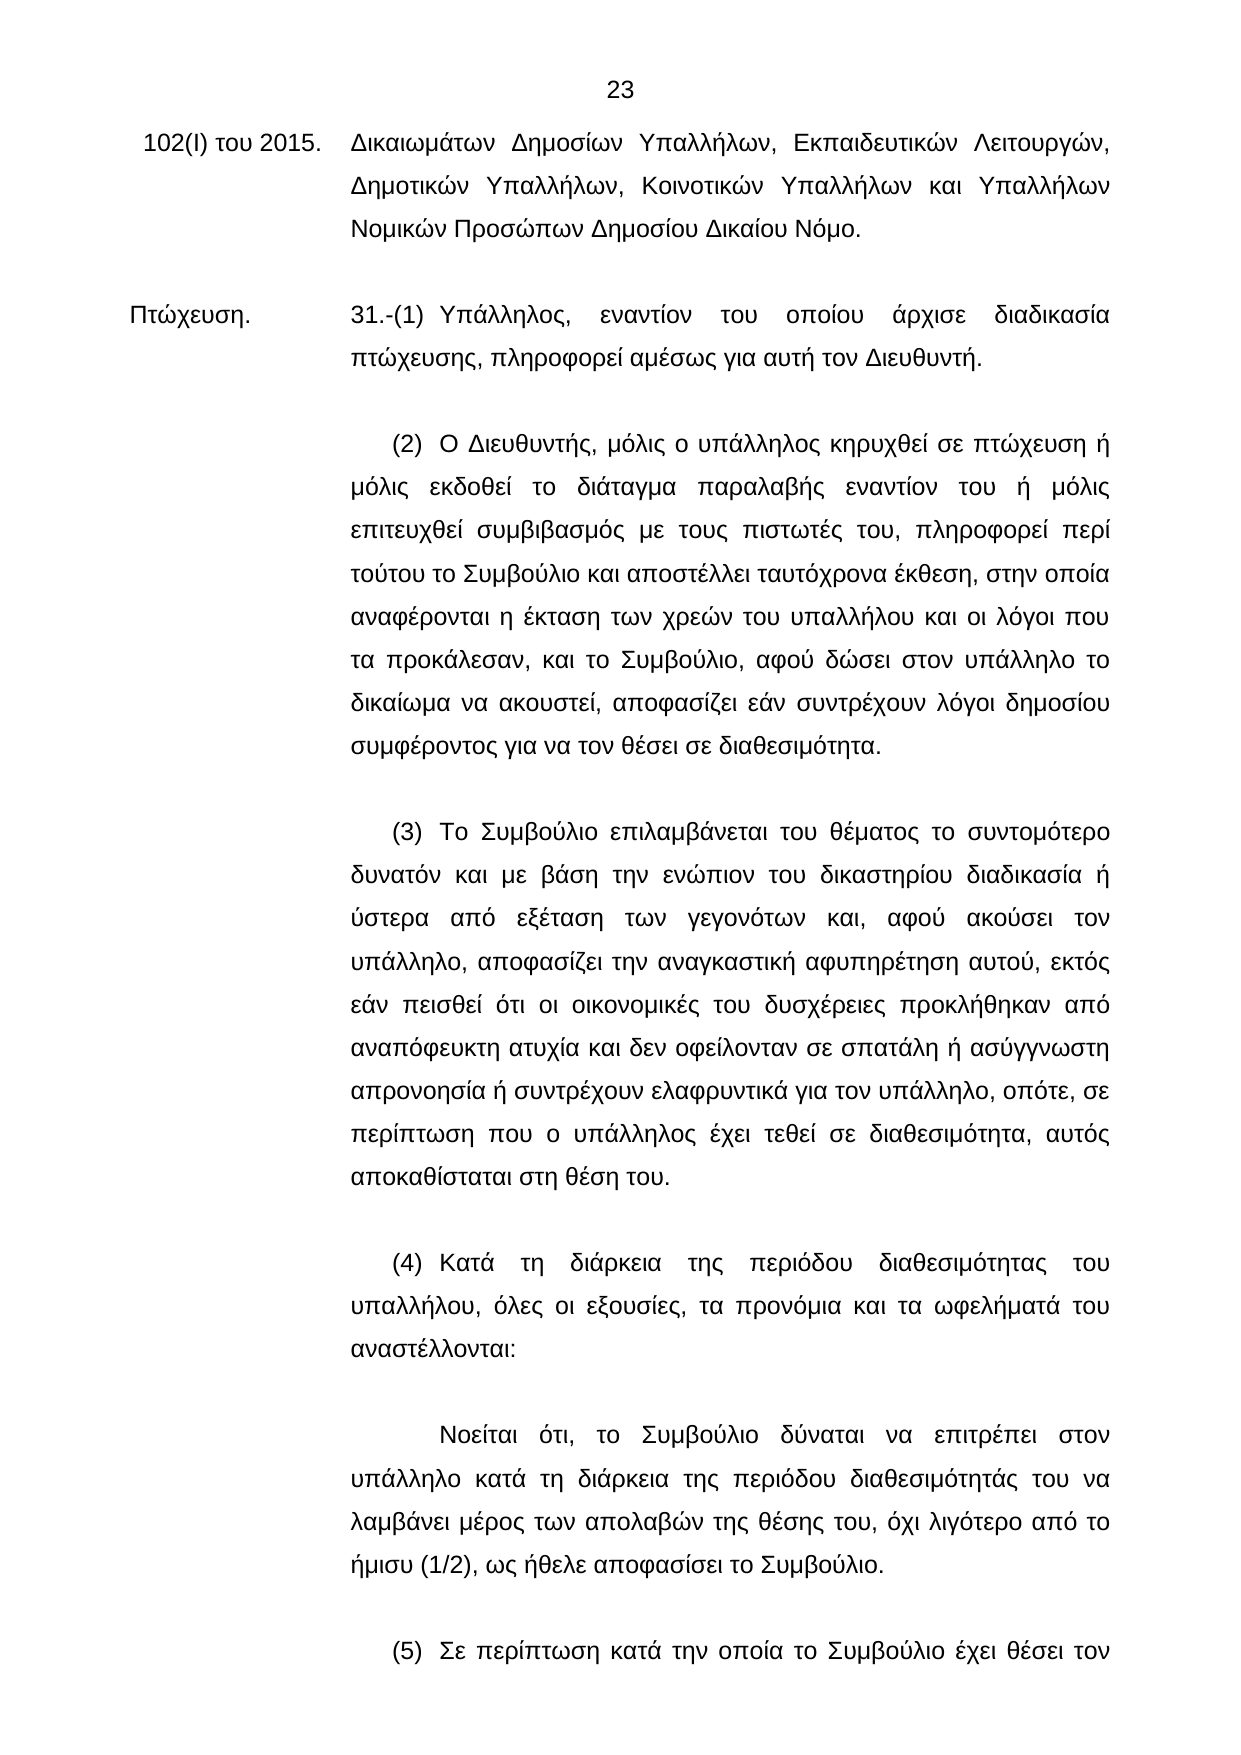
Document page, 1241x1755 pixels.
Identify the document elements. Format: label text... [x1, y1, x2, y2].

table_cell [118, 429, 339, 774]
table_cell [118, 1248, 339, 1377]
table_cell (5) Σε περίπτωση κατά την οποία το Συμβούλιο έχει θέσει τον [339, 1636, 1122, 1679]
table_cell 102(Ι) του 2015. [118, 128, 339, 257]
table_cell [339, 1205, 1122, 1248]
table_cell [118, 257, 339, 300]
table_cell [339, 774, 1122, 817]
table_cell [339, 1593, 1122, 1636]
table_cell [118, 1420, 339, 1593]
table_cell [118, 817, 339, 1205]
table_cell 31.-(1) Υπάλληλος, εναντίον του οποίου άρχισε διαδικασία πτώχευσης, πληροφορεί αμέσως για αυτή τον Διευθυντή. [339, 300, 1122, 386]
table_cell (4) Κατά τη διάρκεια της περιόδου διαθεσιμότητας του υπαλλήλου, όλες οι εξουσίες, τα προνόμια και τα ωφελήματά του αναστέλλονται: [339, 1248, 1122, 1377]
table_cell [118, 1636, 339, 1679]
table_cell [339, 257, 1122, 300]
table_cell [118, 386, 339, 429]
table_cell Δικαιωμάτων Δημοσίων Υπαλλήλων, Εκπαιδευτικών Λειτουργών, Δημοτικών Υπαλλήλων, Κοινοτικών Υπαλλήλων και Υπαλλήλων Νομικών Προσώπων Δημοσίου Δικαίου Νόμο. [339, 128, 1122, 257]
table_cell [118, 1205, 339, 1248]
table_cell [339, 1378, 1122, 1420]
table_cell [118, 1593, 339, 1636]
table_cell [118, 1378, 339, 1420]
table_cell [118, 774, 339, 817]
table_cell (3) Το Συμβούλιο επιλαμβάνεται του θέματος το συντομότερο δυνατόν και με βάση την ενώπιον του δικαστηρίου διαδικασία ή ύστερα από εξέταση των γεγονότων και, αφού ακούσει τον υπάλληλο, αποφασίζει την αναγκαστική αφυπηρέτηση αυτού, εκτός εάν πεισθεί ότι οι οικονομικές του δυσχέρειες προκλήθηκαν από αναπόφευκτη ατυχία και δεν οφείλονταν σε σπατάλη ή ασύγγνωστη απρονοησία ή συντρέχουν ελαφρυντικά για τον υπάλληλο, οπότε, σε περίπτωση που ο υπάλληλος έχει τεθεί σε διαθεσιμότητα, αυτός αποκαθίσταται στη θέση του. [339, 817, 1122, 1205]
table_cell Πτώχευση. [118, 300, 339, 386]
table_cell Νοείται ότι, το Συμβούλιο δύναται να επιτρέπει στον υπάλληλο κατά τη διάρκεια της περιόδου διαθεσιμότητάς του να λαμβάνει μέρος των απολαβών της θέσης του, όχι λιγότερο από το ήμισυ (1/2), ως ήθελε αποφασίσει το Συμβούλιο. [339, 1420, 1122, 1593]
table_cell [339, 386, 1122, 429]
table_cell (2) Ο Διευθυντής, μόλις ο υπάλληλος κηρυχθεί σε πτώχευση ή μόλις εκδοθεί το διάταγμα παραλαβής εναντίον του ή μόλις επιτευχθεί συμβιβασμός με τους πιστωτές του, πληροφορεί περί τούτου το Συμβούλιο και αποστέλλει ταυτόχρονα έκθεση, στην οποία αναφέρονται η έκταση των χρεών του υπαλλήλου και οι λόγοι που τα προκάλεσαν, και το Συμβούλιο, αφού δώσει στον υπάλληλο το δικαίωμα να ακουστεί, αποφασίζει εάν συντρέχουν λόγοι δημοσίου συμφέροντος για να τον θέσει σε διαθεσιμότητα. [339, 429, 1122, 774]
